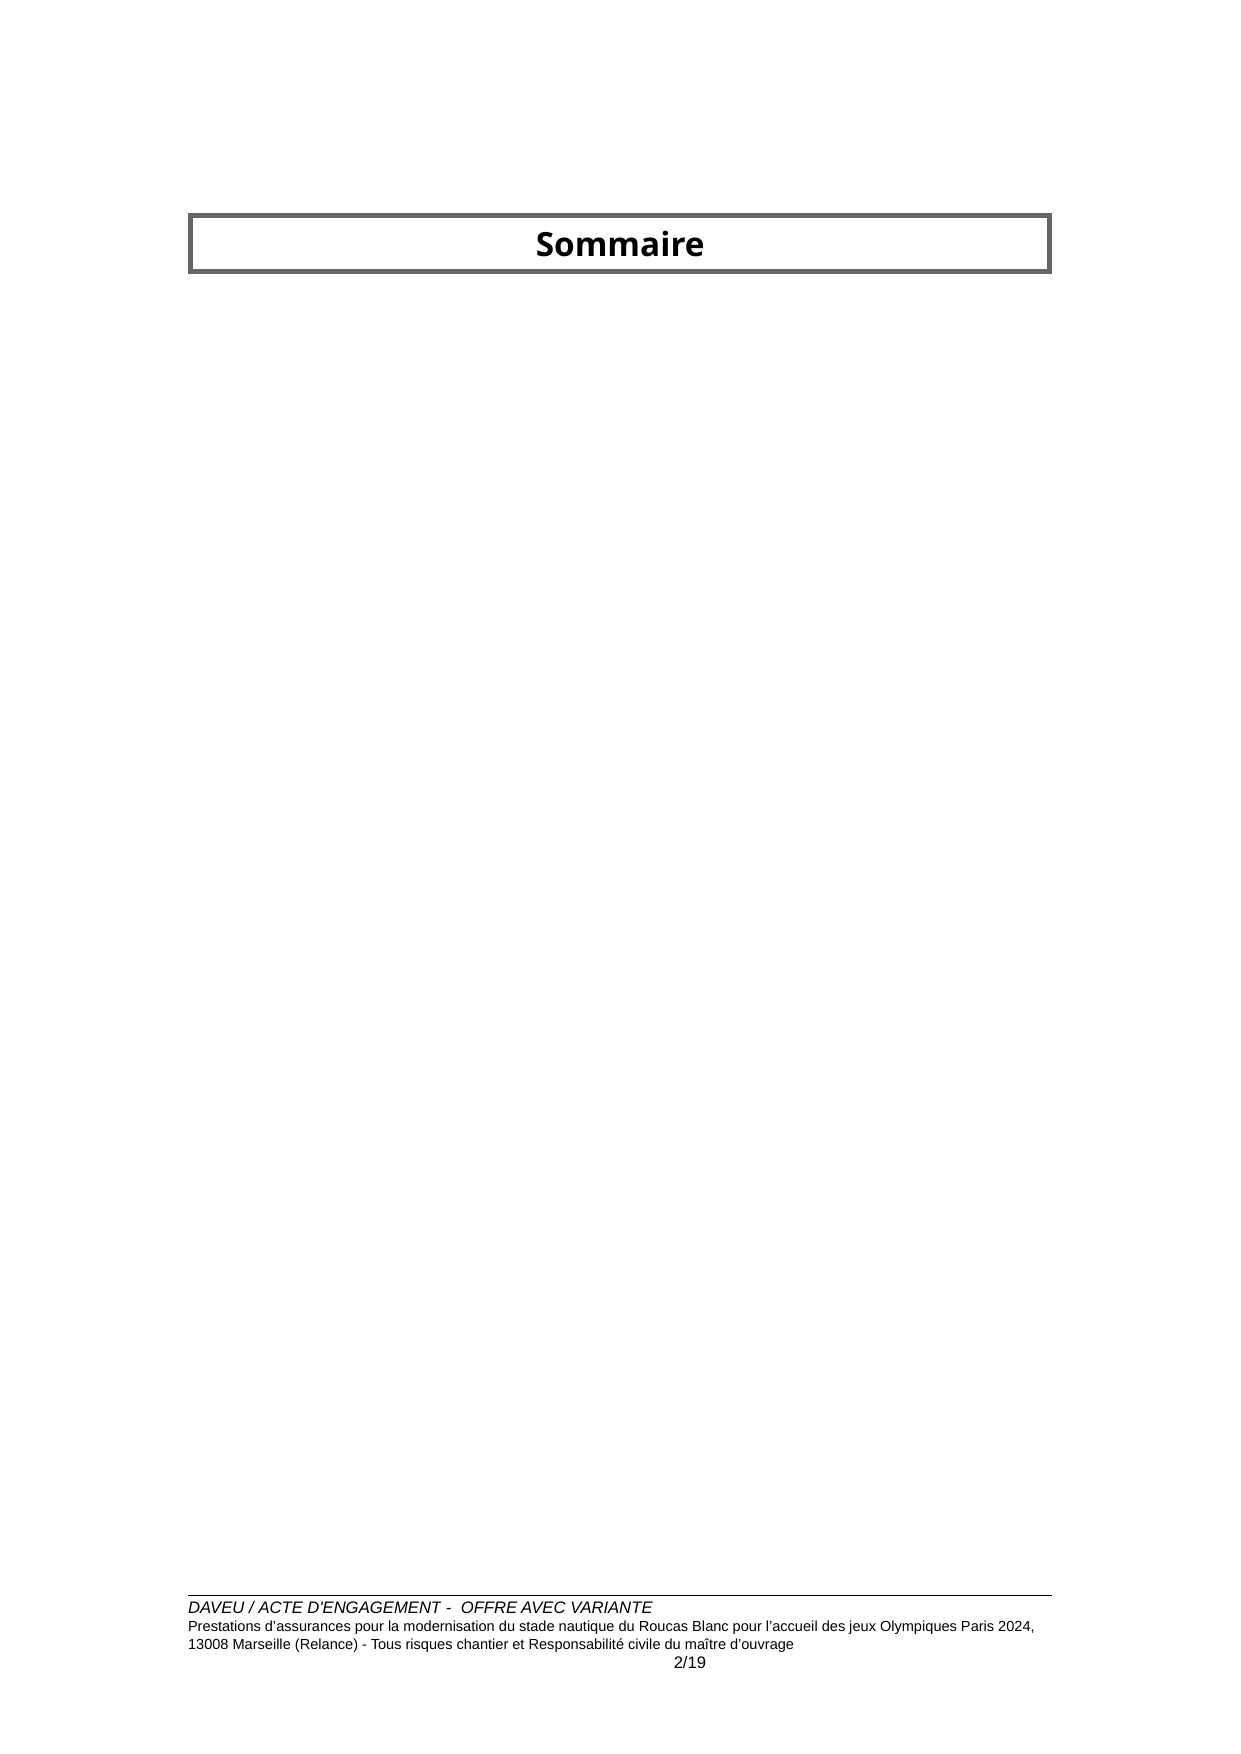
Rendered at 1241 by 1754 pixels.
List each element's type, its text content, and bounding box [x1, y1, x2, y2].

subtitle Sommaire [193, 218, 1047, 269]
